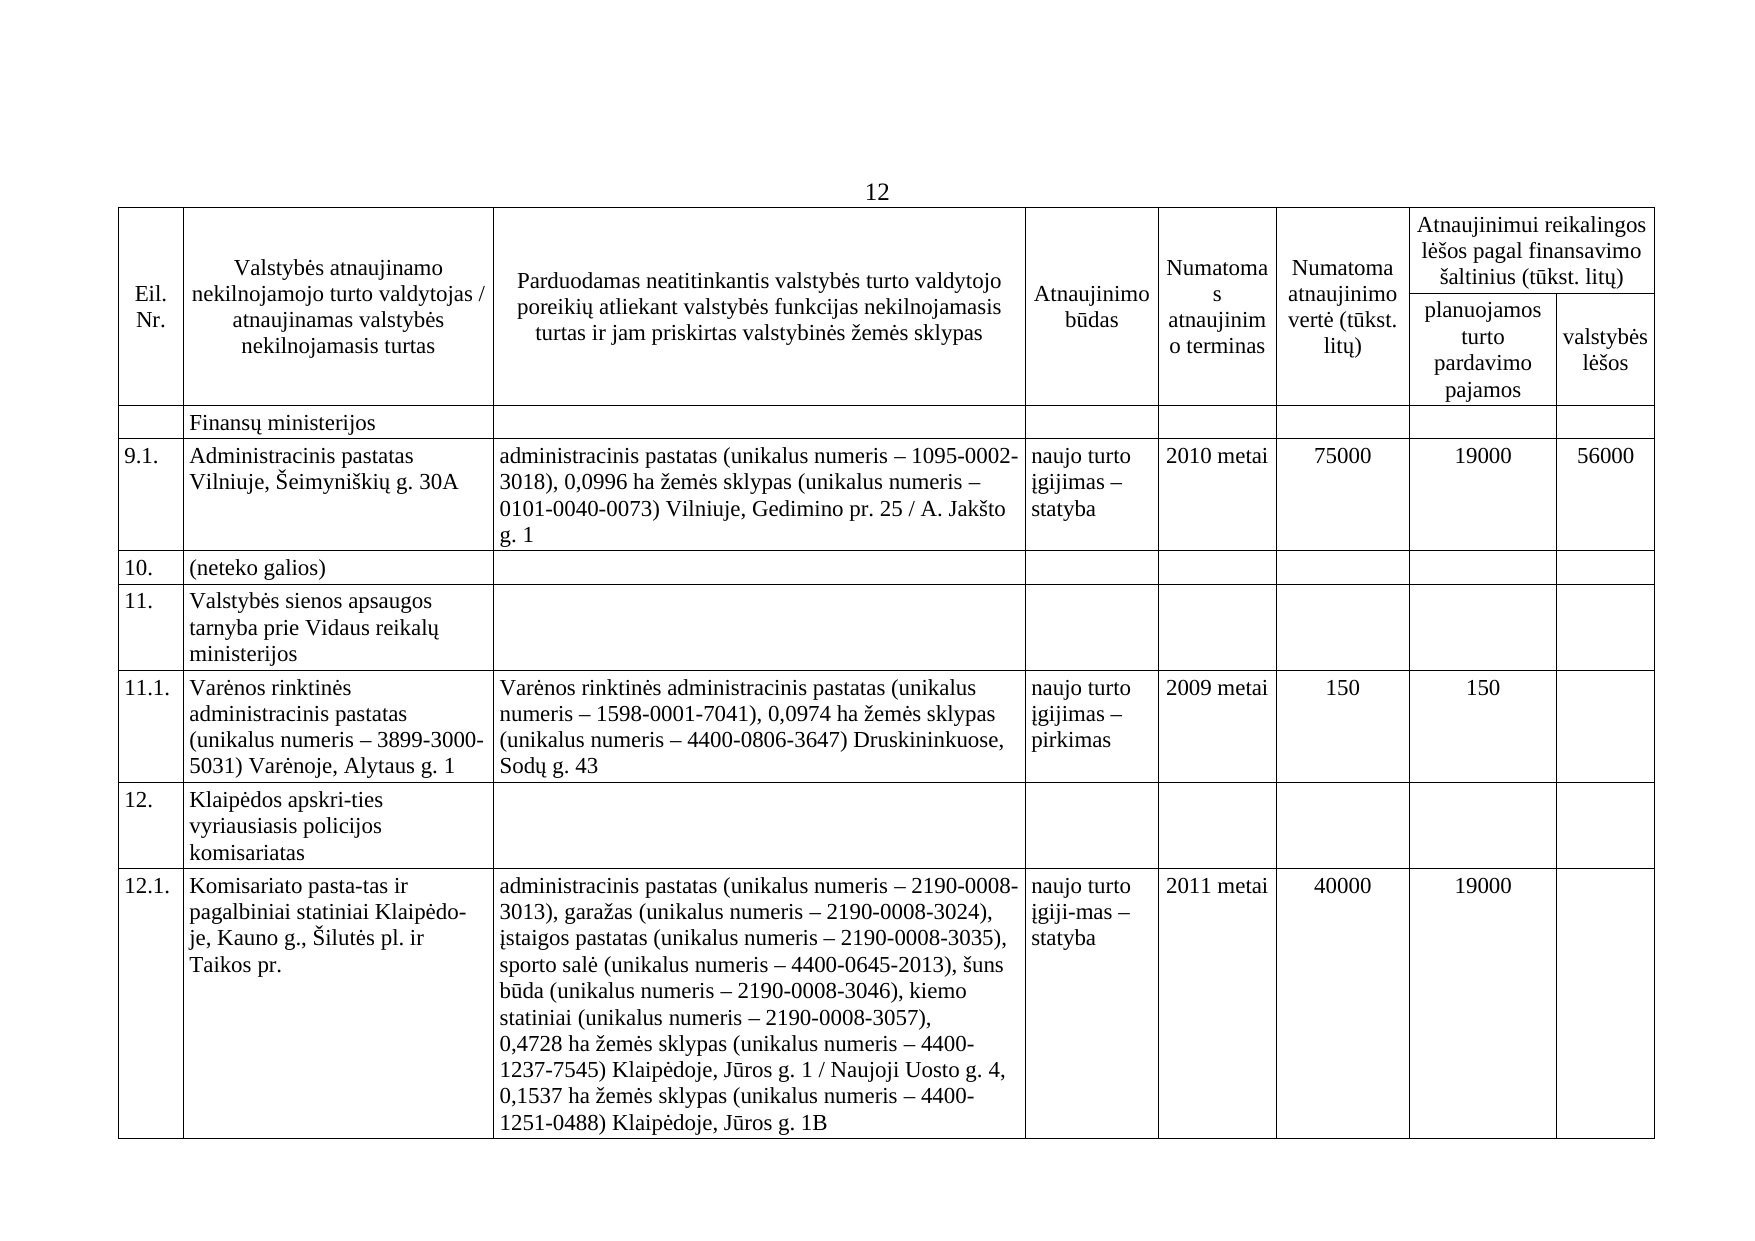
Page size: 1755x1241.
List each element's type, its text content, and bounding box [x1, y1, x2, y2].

table_cell 150 [1277, 671, 1409, 782]
table_header Valstybės atnaujinamo nekilnojamojo turto valdytojas / atnaujinamas valstybės nekilnojamasis turtas [184, 208, 493, 405]
table_cell [1026, 585, 1158, 669]
table_header Atnaujinimui reikalingos lėšos pagal finansavimo šaltinius (tūkst. litų) [1410, 208, 1654, 293]
table_cell Komisariato pasta-tas ir pagalbiniai statiniai Klaipėdo-je, Kauno g., Šilutės pl. ir Taikos pr. [184, 869, 493, 1138]
table_cell 75000 [1277, 439, 1409, 550]
table_header Eil. Nr. [119, 208, 183, 405]
table_cell [1410, 585, 1556, 669]
table_cell [1159, 551, 1276, 584]
table_cell [119, 406, 183, 438]
table_cell [1026, 406, 1158, 438]
table_cell 10. [119, 551, 183, 584]
table_cell administracinis pastatas (unikalus numeris – 1095-0002-3018), 0,0996 ha žemės sklypas (unikalus numeris – 0101-0040-0073) Vilniuje, Gedimino pr. 25 / A. Jakšto g. 1 [494, 439, 1025, 550]
table_cell 9.1. [119, 439, 183, 550]
table_cell Varėnos rinktinės administracinis pastatas (unikalus numeris – 1598-0001-7041), 0,0974 ha žemės sklypas (unikalus numeris – 4400-0806-3647) Druskininkuose, Sodų g. 43 [494, 671, 1025, 782]
table_cell Finansų ministerijos [184, 406, 493, 438]
table_cell 56000 [1557, 439, 1654, 550]
table_cell [1277, 783, 1409, 868]
table_cell [1557, 783, 1654, 868]
table_cell naujo turto įgijimas – statyba [1026, 439, 1158, 550]
table_cell 2011 metai [1159, 869, 1276, 1138]
table_header Numatomas atnaujinimo terminas [1159, 208, 1276, 405]
table_cell administracinis pastatas (unikalus numeris – 2190-0008-3013), garažas (unikalus numeris – 2190-0008-3024), įstaigos pastatas (unikalus numeris – 2190-0008-3035), sporto salė (unikalus numeris – 4400-0645-2013), šuns būda (unikalus numeris – 2190-0008-3046), kiemo statiniai (unikalus numeris – 2190-0008-3057), 0,4728 ha žemės sklypas (unikalus numeris – 4400-1237-7545) Klaipėdoje, Jūros g. 1 / Naujoji Uosto g. 4, 0,1537 ha žemės sklypas (unikalus numeris – 4400-1251-0488) Klaipėdoje, Jūros g. 1B [494, 869, 1025, 1138]
table_header Numatoma atnaujinimo vertė (tūkst. litų) [1277, 208, 1409, 405]
table_cell [1159, 783, 1276, 868]
table_cell Klaipėdos apskri-ties vyriausiasis policijos komisariatas [184, 783, 493, 868]
table_cell [494, 585, 1025, 669]
table_cell [1410, 551, 1556, 584]
table_cell [1557, 671, 1654, 782]
table_cell valstybės lėšos [1557, 294, 1654, 405]
table_cell [1410, 406, 1556, 438]
table_cell 19000 [1410, 439, 1556, 550]
table_cell [1410, 783, 1556, 868]
table_cell 11.1. [119, 671, 183, 782]
table_cell [1026, 551, 1158, 584]
table_cell 11. [119, 585, 183, 669]
table_cell [1026, 783, 1158, 868]
table_cell planuojamos turto pardavimo pajamos [1410, 294, 1556, 405]
table_cell 19000 [1410, 869, 1556, 1138]
table_cell Valstybės sienos apsaugos tarnyba prie Vidaus reikalų ministerijos [184, 585, 493, 669]
table_header Atnaujinimo būdas [1026, 208, 1158, 405]
table_cell [494, 406, 1025, 438]
table_cell Varėnos rinktinės administracinis pastatas (unikalus numeris – 3899-3000-5031) Varėnoje, Alytaus g. 1 [184, 671, 493, 782]
table_cell [494, 783, 1025, 868]
table_cell Administracinis pastatas Vilniuje, Šeimyniškių g. 30A [184, 439, 493, 550]
table_cell 40000 [1277, 869, 1409, 1138]
table_cell [1159, 406, 1276, 438]
table_cell naujo turto įgiji-mas – statyba [1026, 869, 1158, 1138]
table_cell 12. [119, 783, 183, 868]
table_cell [1277, 585, 1409, 669]
table_cell [1557, 869, 1654, 1138]
table_cell naujo turto įgijimas – pirkimas [1026, 671, 1158, 782]
table_cell 2009 metai [1159, 671, 1276, 782]
table_cell 2010 metai [1159, 439, 1276, 550]
table_cell [1557, 585, 1654, 669]
table_cell [494, 551, 1025, 584]
table_cell 12.1. [119, 869, 183, 1138]
table_cell (neteko galios) [184, 551, 493, 584]
table_cell [1277, 551, 1409, 584]
table_cell [1159, 585, 1276, 669]
table_cell [1557, 406, 1654, 438]
table_cell [1557, 551, 1654, 584]
table_cell 150 [1410, 671, 1556, 782]
table_cell [1277, 406, 1409, 438]
table_header Parduodamas neatitinkantis valstybės turto valdytojo poreikių atliekant valstybės funkcijas nekilnojamasis turtas ir jam priskirtas valstybinės žemės sklypas [494, 208, 1025, 405]
